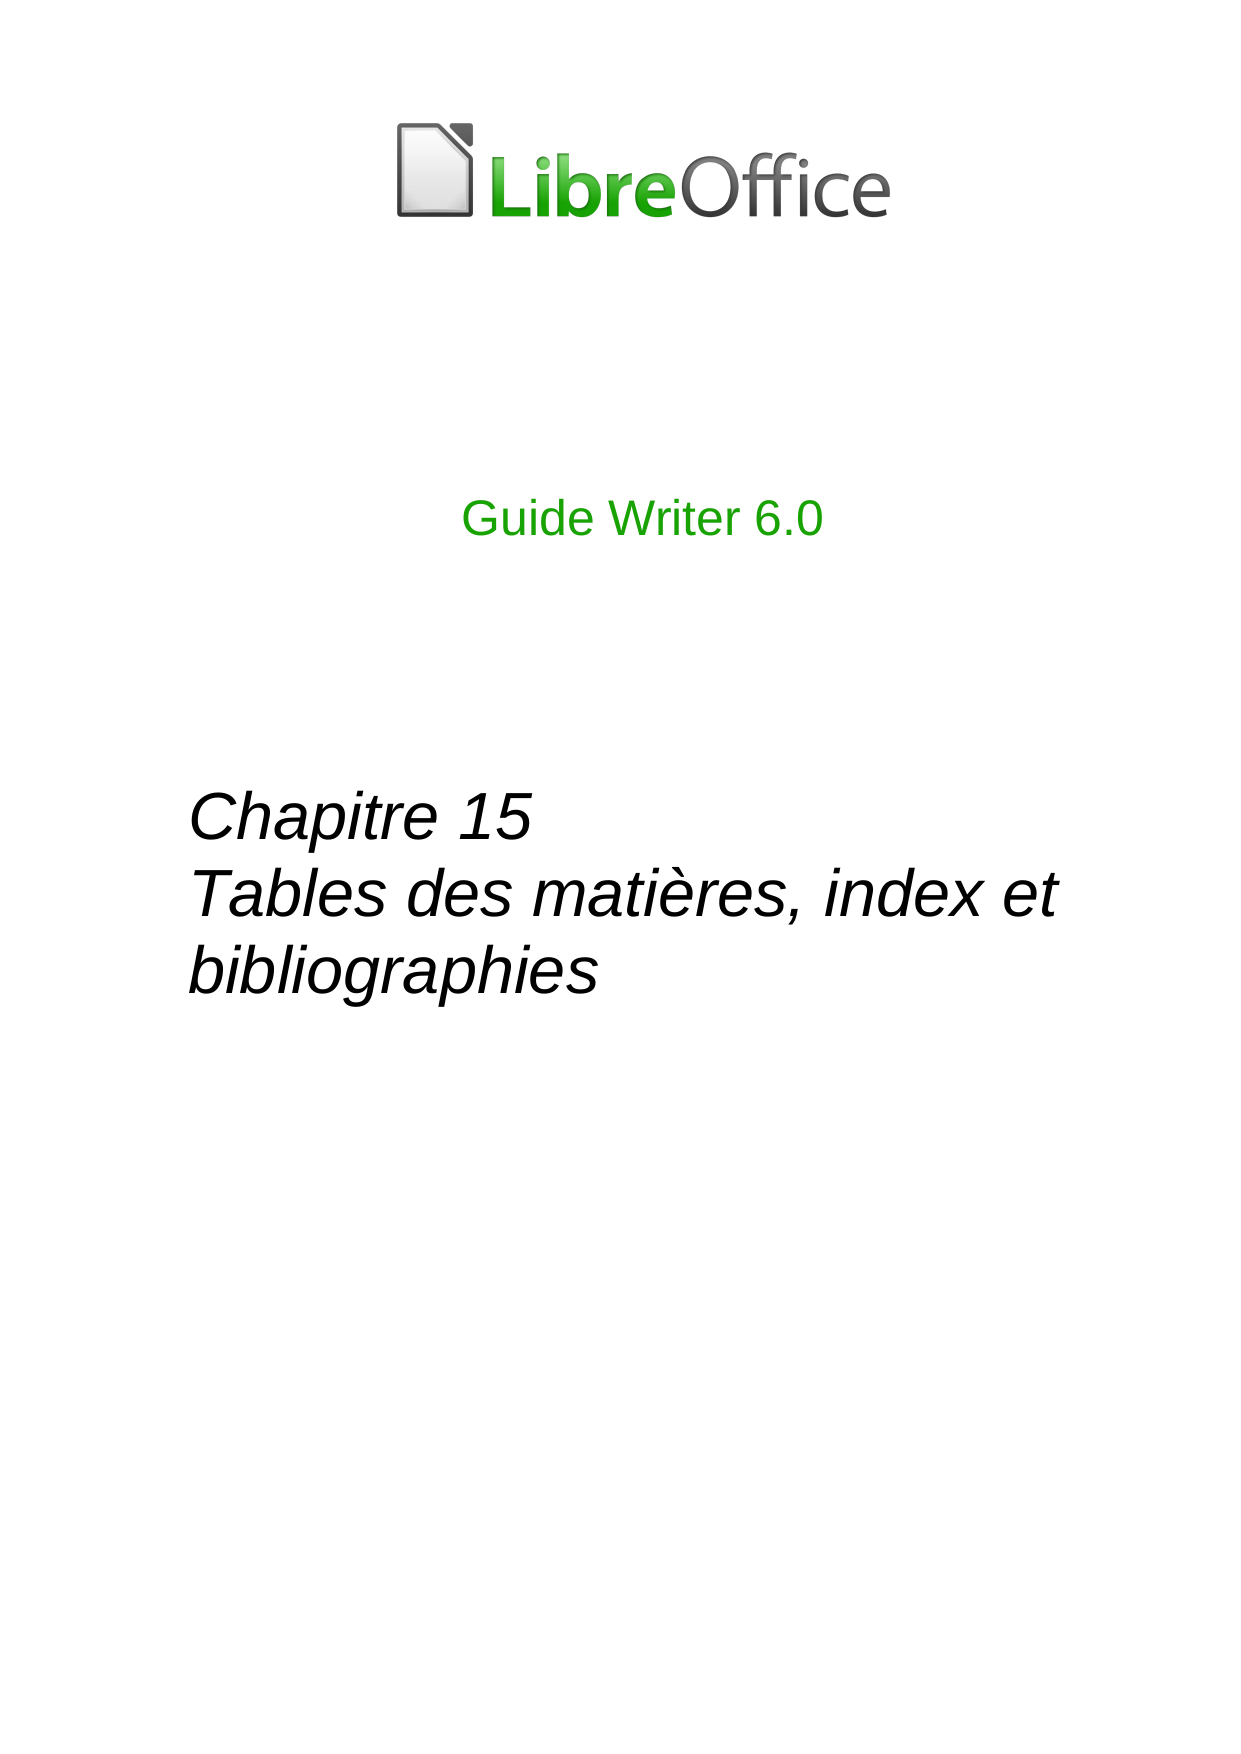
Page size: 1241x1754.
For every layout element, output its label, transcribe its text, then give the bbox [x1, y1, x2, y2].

text Guide Writer 6.0 [188, 489, 1098, 546]
title Chapitre 15 Tables des matières, index et bibliographies [188, 777, 1098, 1007]
picture [392, 118, 893, 224]
